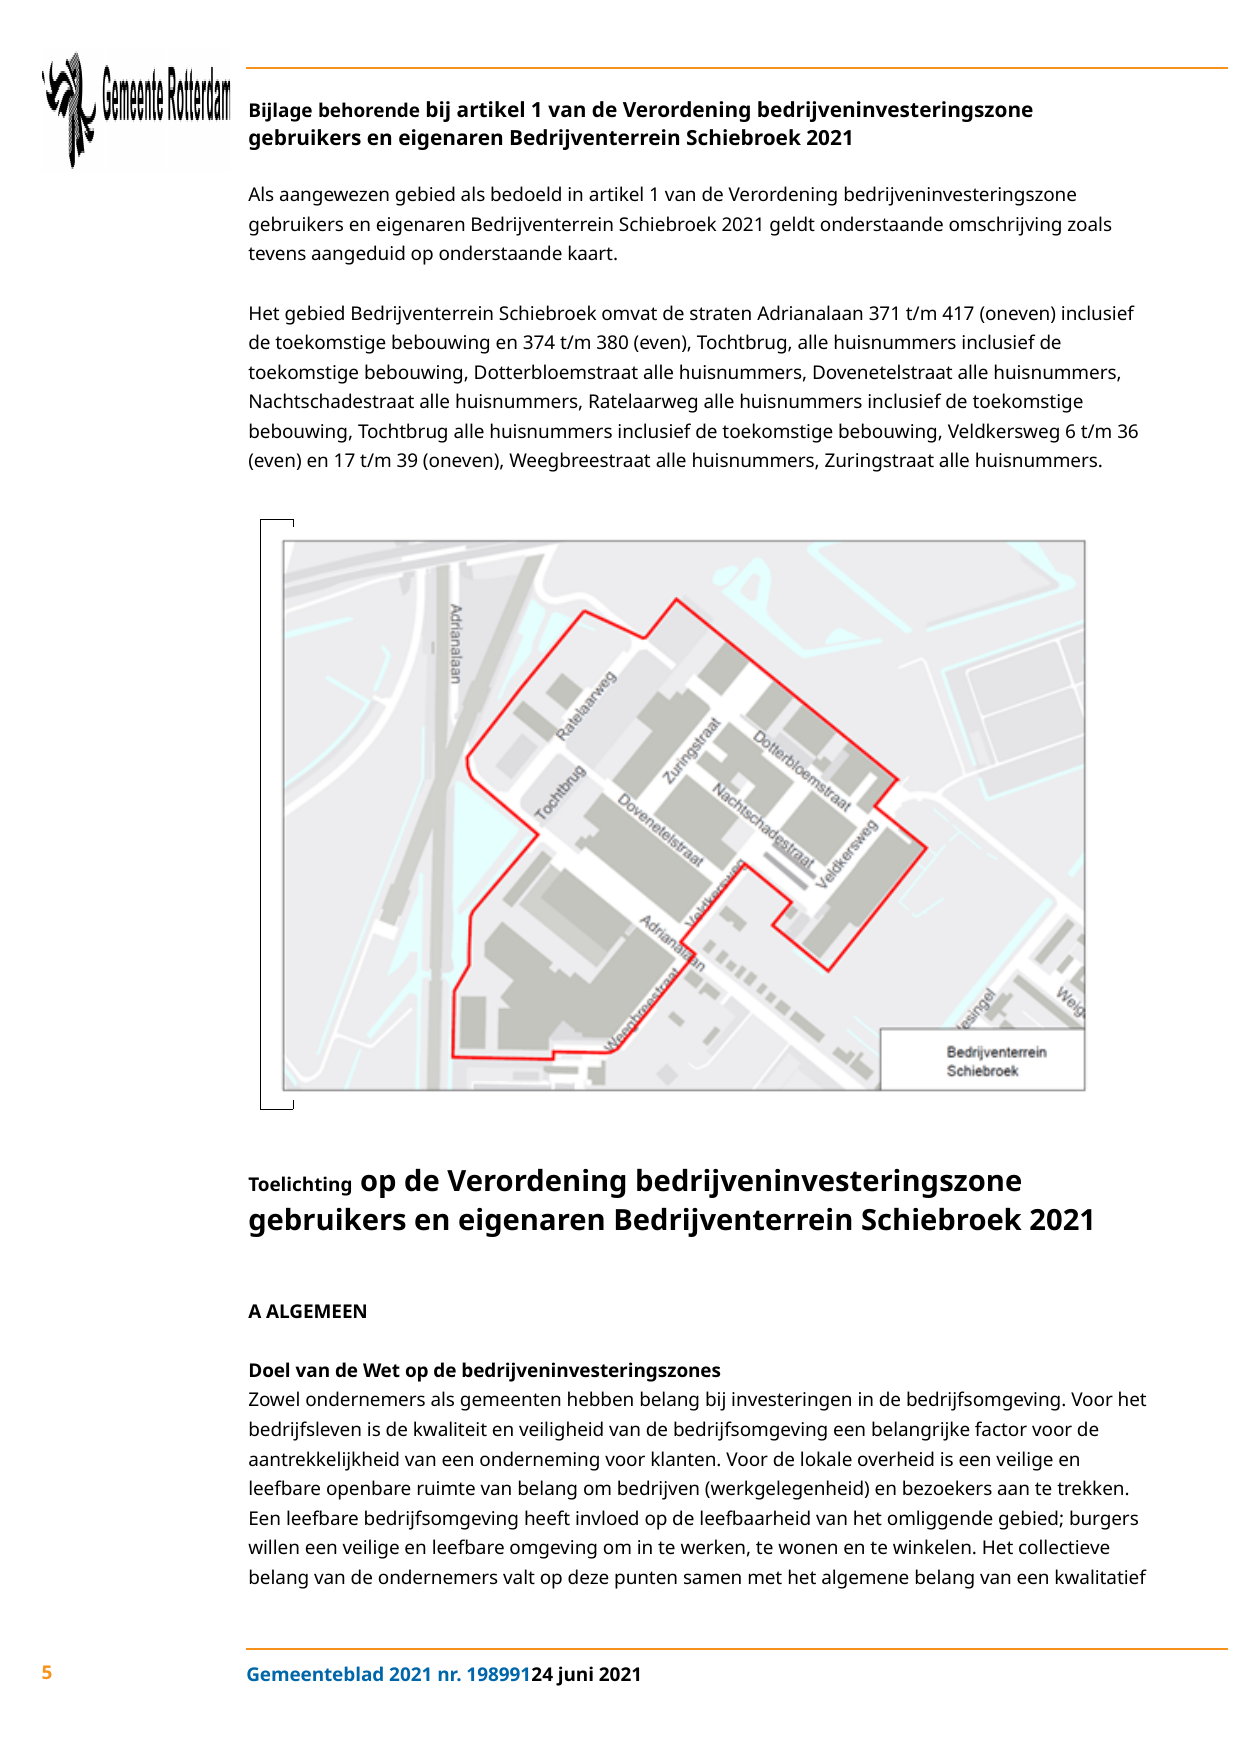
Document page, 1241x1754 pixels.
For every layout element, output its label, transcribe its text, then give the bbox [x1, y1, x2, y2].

picture [268, 527, 1096, 1100]
text Als aangewezen gebied als bedoeld in artikel 1 van de Verordening bedrijveninvesteringszone gebruikers en eigenaren Bedrijventerrein Schiebroek 2021 geldt onderstaande omschrijving zoals tevens aangeduid op onderstaande kaart. [248, 181, 1152, 266]
text Het gebied Bedrijventerrein Schiebroek omvat de straten Adrianalaan 371 t/m 417 (oneven) inclusief de toekomstige bebouwing en 374 t/m 380 (even), Tochtbrug, alle huisnummers inclusief de toekomstige bebouwing, Dotterbloemstraat alle huisnummers, Dovenetelstraat alle huisnummers, Nachtschadestraat alle huisnummers, Ratelaarweg alle huisnummers inclusief de toekomstige bebouwing, Tochtbrug alle huisnummers inclusief de toekomstige bebouwing, Veldkersweg 6 t/m 36 (even) en 17 t/m 39 (oneven), Weegbreestraat alle huisnummers, Zuringstraat alle huisnummers. [248, 300, 1152, 473]
text Bijlage behorende bij artikel 1 van de Verordening bedrijveninvesteringszone gebruikers en eigenaren Bedrijventerrein Schiebroek 2021 [248, 95, 1152, 152]
picture [41, 47, 231, 172]
text A ALGEMEEN [248, 1298, 1152, 1324]
text Toelichting op de Verordening bedrijveninvesteringszone gebruikers en eigenaren Bedrijventerrein Schiebroek 2021 [248, 1160, 1152, 1239]
text Doel van de Wet op de bedrijveninvesteringszones [248, 1357, 1152, 1383]
text Zowel ondernemers als gemeenten hebben belang bij investeringen in de bedrijfsomgeving. Voor het bedrijfsleven is de kwaliteit en veiligheid van de bedrijfsomgeving een belangrijke factor voor de aantrekkelijkheid van een onderneming voor klanten. Voor de lokale overheid is een veilige en leefbare openbare ruimte van belang om bedrijven (werkgelegenheid) en bezoekers aan te trekken. Een leefbare bedrijfsomgeving heeft invloed op de leefbaarheid van het omliggende gebied; burgers willen een veilige en leefbare omgeving om in te werken, te wonen en te winkelen. Het collectieve belang van de ondernemers valt op deze punten samen met het algemene belang van een kwalitatief [248, 1387, 1152, 1590]
